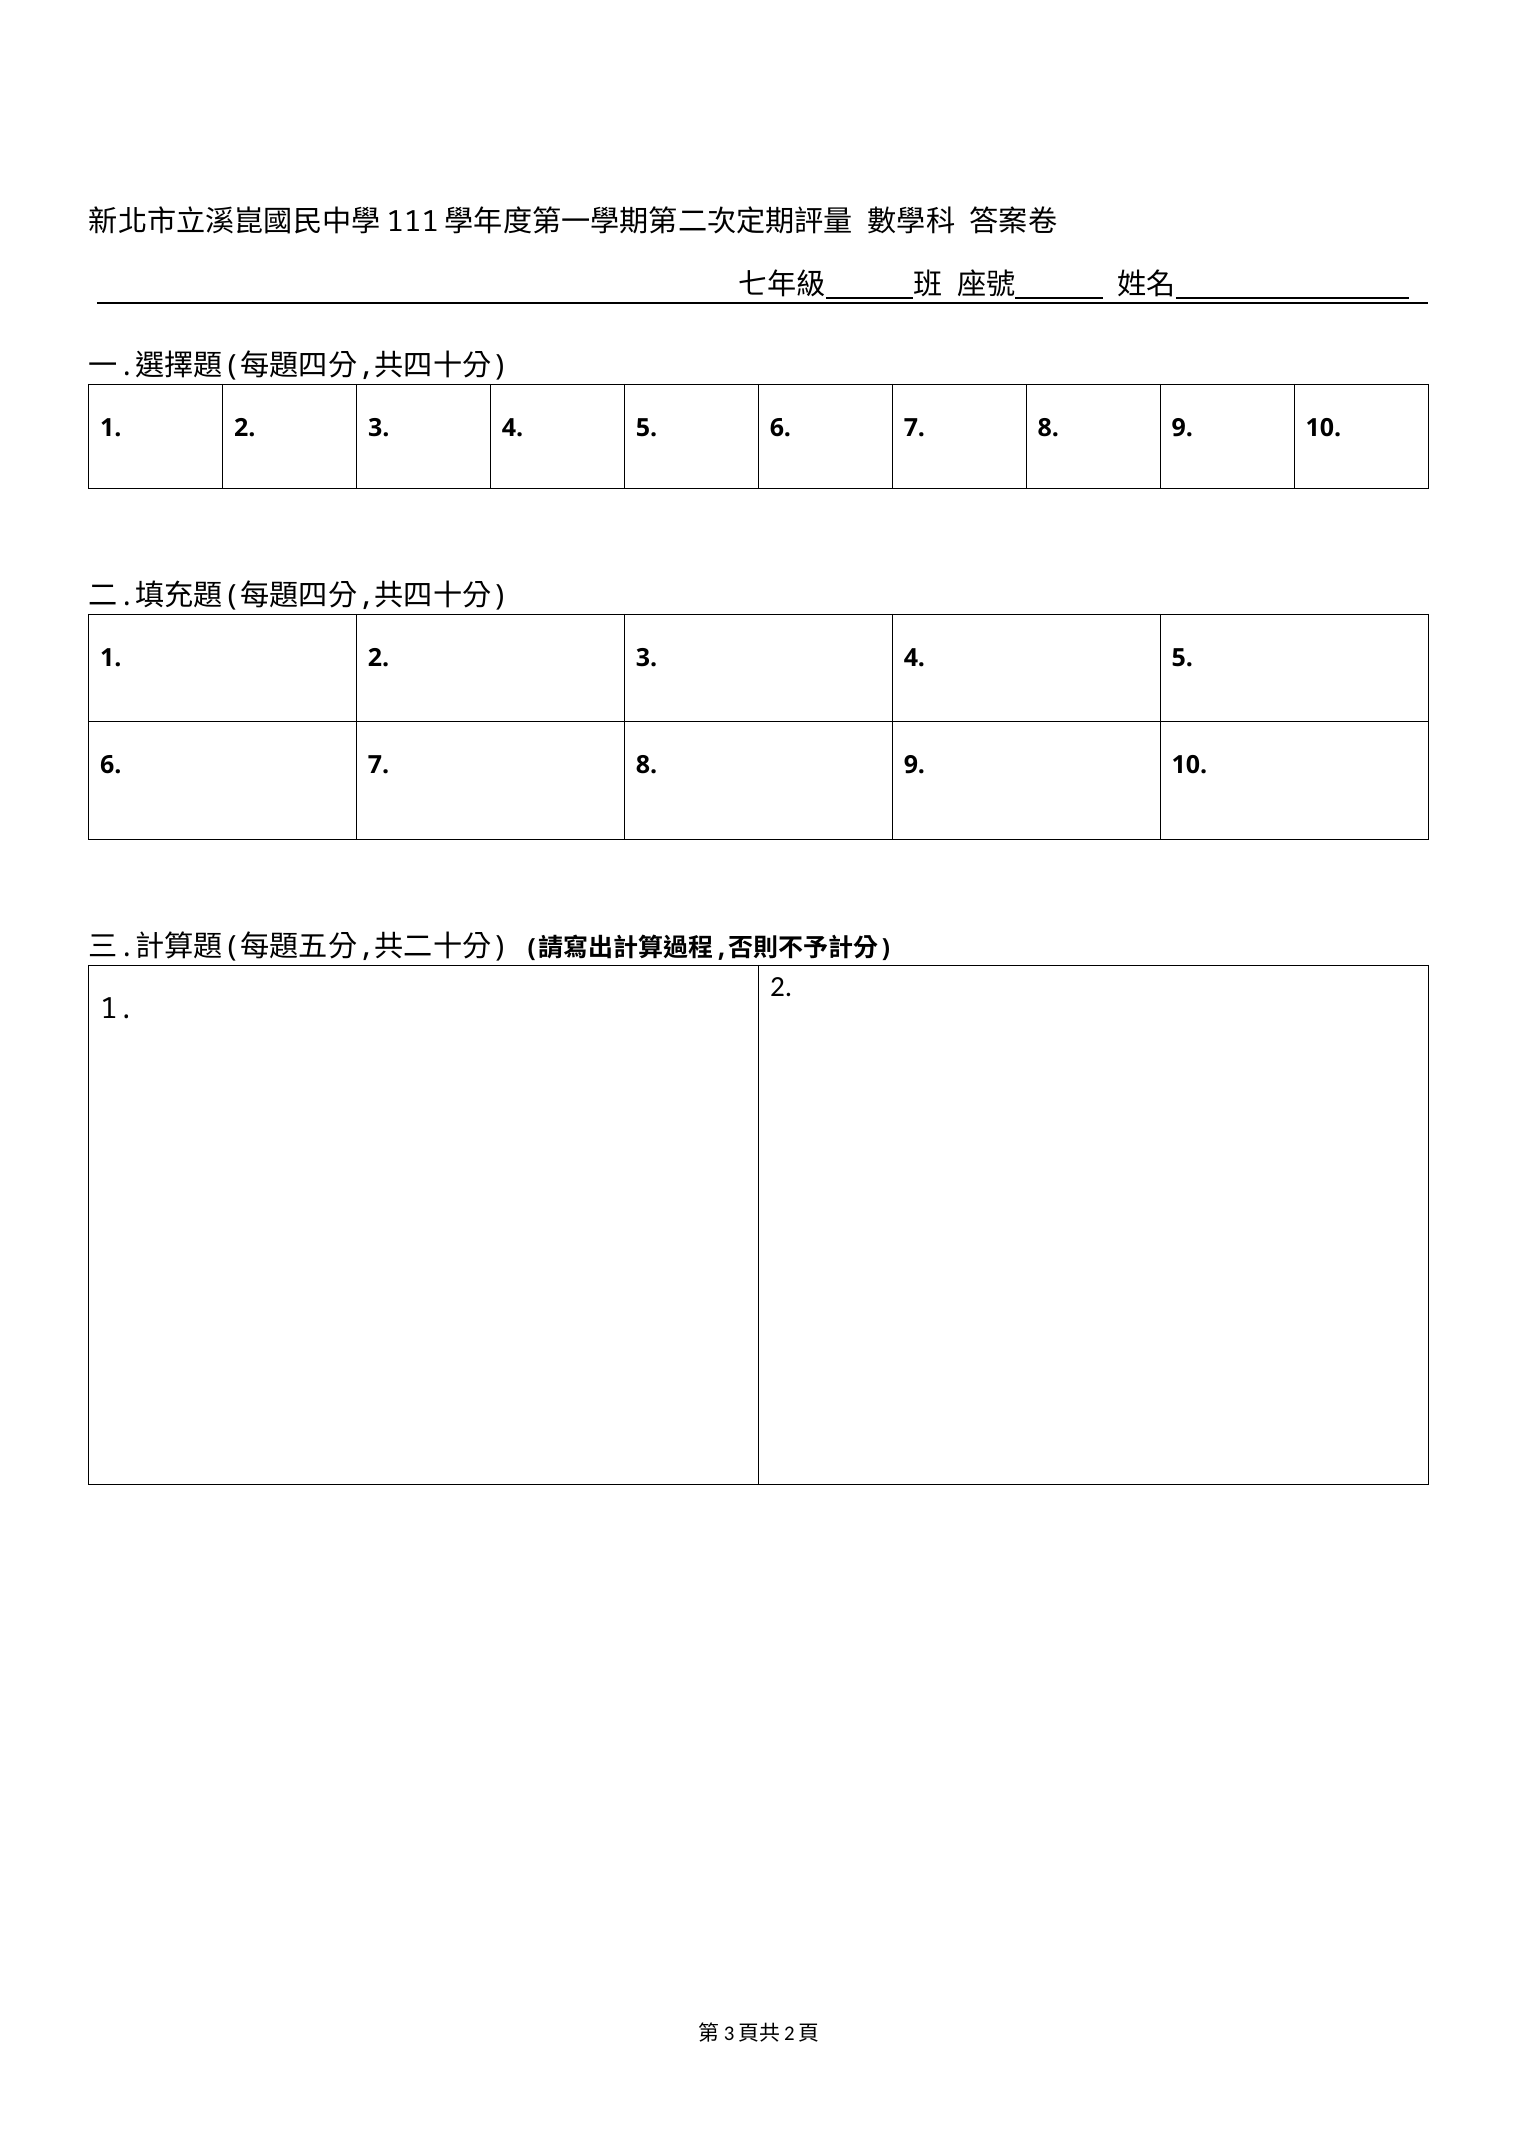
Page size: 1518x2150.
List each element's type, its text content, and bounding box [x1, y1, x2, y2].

table_header 3. [357, 385, 490, 488]
table_header 2. [759, 966, 1428, 1484]
table_header 10. [1295, 385, 1428, 488]
table_header 4. [491, 385, 624, 488]
table_header 1. [89, 615, 356, 721]
table_header 4. [893, 615, 1160, 721]
table_cell 10. [1161, 722, 1428, 839]
table_header 3. [625, 615, 892, 721]
table_header 1. [89, 385, 222, 488]
table_cell 9. [893, 722, 1160, 839]
table_cell 8. [625, 722, 892, 839]
table_header 5. [1161, 615, 1428, 721]
text 一.選擇題(每題四分,共四十分) [89, 321, 1429, 384]
text 七年級 班 座號 姓名 [738, 240, 1429, 302]
table_cell 7. [357, 722, 624, 839]
table_header 7. [893, 385, 1026, 488]
table_header 6. [759, 385, 892, 488]
table_header 9. [1161, 385, 1294, 488]
text 新北市立溪崑國民中學111學年度第一學期第二次定期評量 數學科 答案卷 [89, 177, 1429, 240]
table_cell 6. [89, 722, 356, 839]
table_header 8. [1027, 385, 1160, 488]
table_header 2. [223, 385, 356, 488]
text 三.計算題(每題五分,共二十分) (請寫出計算過程,否則不予計分) [89, 902, 1429, 965]
table_header 5. [625, 385, 758, 488]
table_header 2. [357, 615, 624, 721]
text 二.填充題(每題四分,共四十分) [89, 551, 1429, 614]
table_header 1. [89, 966, 758, 1484]
